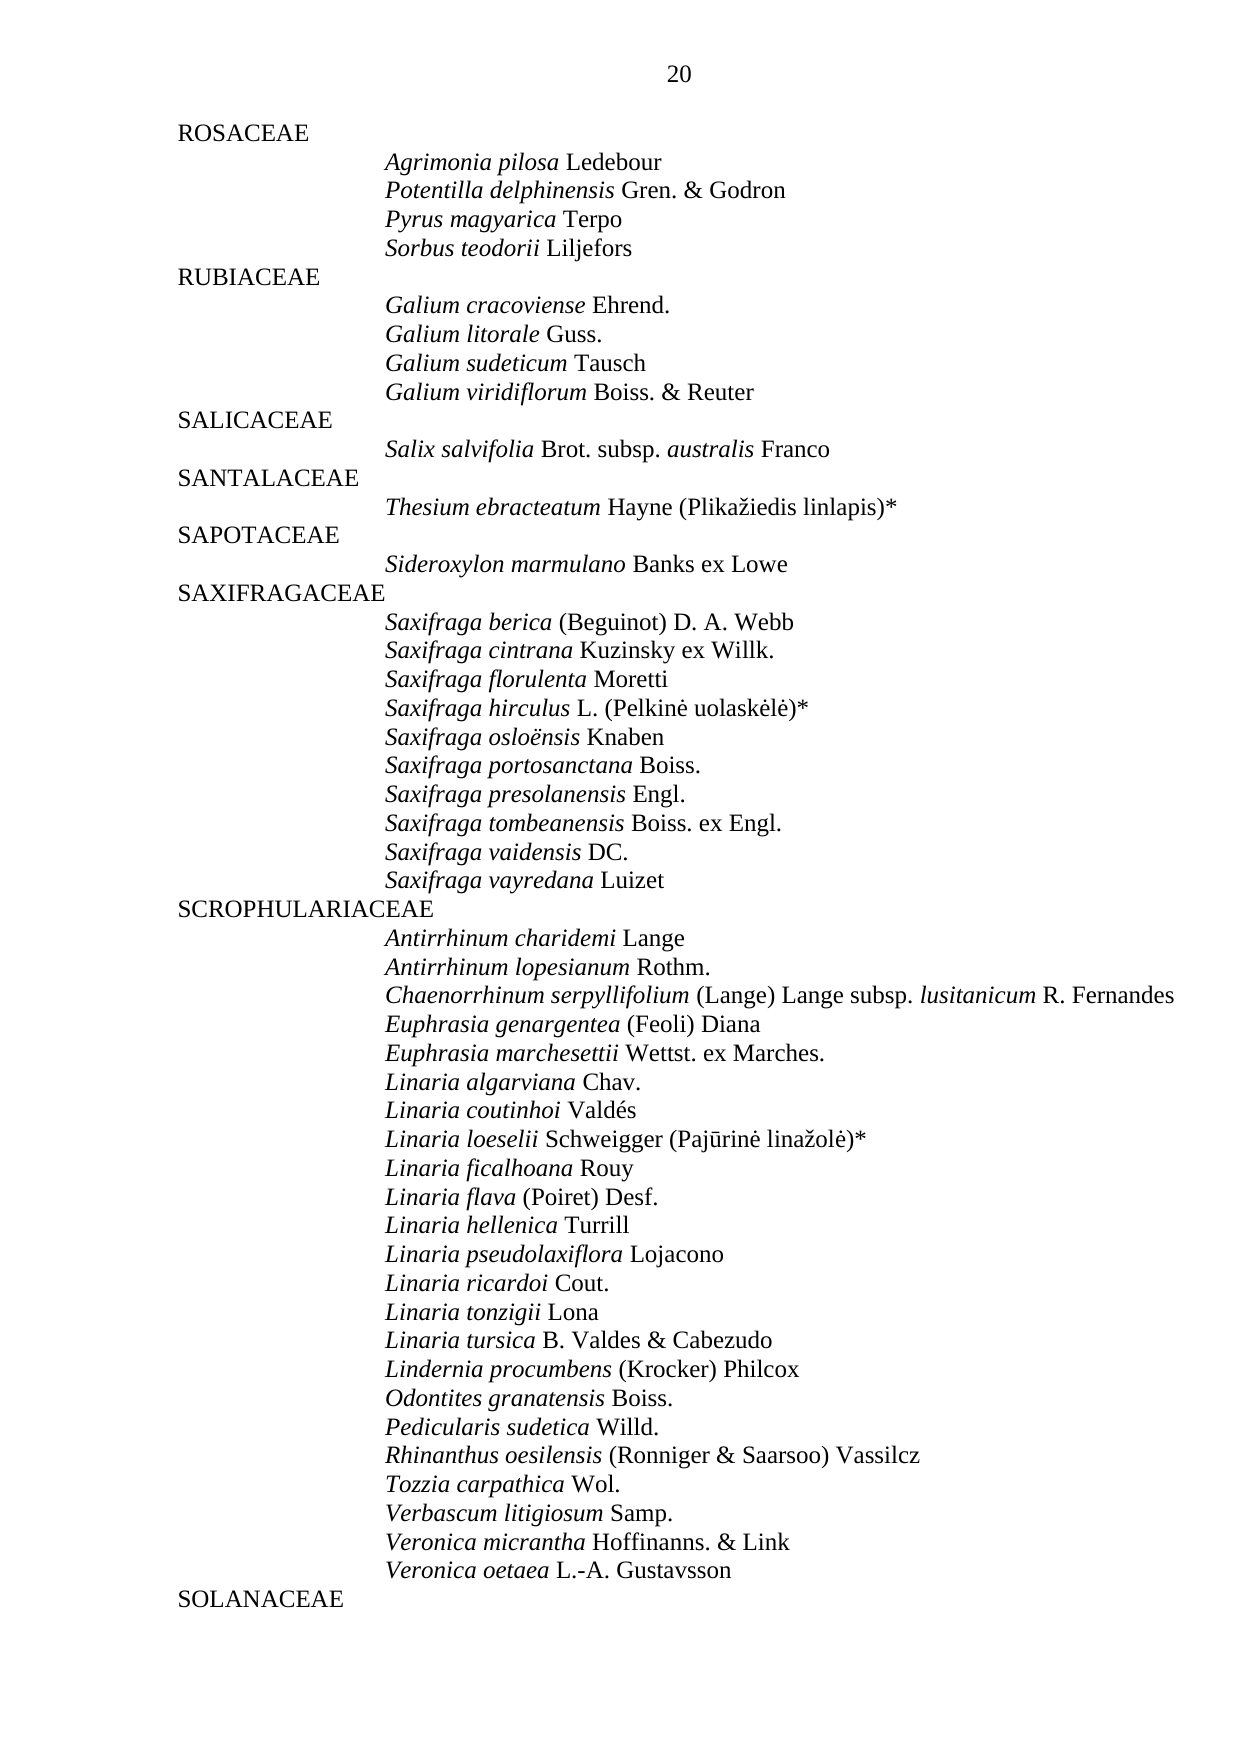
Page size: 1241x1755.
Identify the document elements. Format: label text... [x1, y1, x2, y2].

text Saxifraga tombeanensis Boiss. ex Engl. [177, 808, 1181, 837]
text Saxifraga florulenta Moretti [177, 664, 1181, 693]
text Linaria tursica B. Valdes & Cabezudo [177, 1326, 1181, 1354]
text Saxifraga portosanctana Boiss. [177, 751, 1181, 779]
text RUBIACEAE [177, 262, 1181, 291]
text Saxifraga osloënsis Knaben [177, 722, 1181, 751]
text SAXIFRAGACEAE [177, 578, 1181, 607]
text Saxifraga cintrana Kuzinsky ex Willk. [177, 636, 1181, 664]
text Thesium ebracteatum Hayne (Plikažiedis linlapis)* [177, 492, 1181, 521]
text Rhinanthus oesilensis (Ronniger & Saarsoo) Vassilcz [177, 1441, 1181, 1469]
text Galium sudeticum Tausch [177, 348, 1181, 377]
text Sorbus teodorii Liljefors [177, 233, 1181, 262]
text Agrimonia pilosa Ledebour [177, 147, 1181, 176]
text Galium cracoviense Ehrend. [177, 291, 1181, 319]
text SANTALACEAE [177, 463, 1181, 492]
text Pyrus magyarica Terpo [177, 204, 1181, 233]
text SALICACEAE [177, 406, 1181, 434]
text Salix salvifolia Brot. subsp. australis Franco [177, 434, 1181, 463]
text Linaria flava (Poiret) Desf. [177, 1182, 1181, 1211]
text Saxifraga presolanensis Engl. [177, 779, 1181, 808]
text Euphrasia genargentea (Feoli) Diana [177, 1009, 1181, 1038]
text Potentilla delphinensis Gren. & Godron [177, 176, 1181, 204]
text Antirrhinum charidemi Lange [177, 923, 1181, 952]
text Verbascum litigiosum Samp. [177, 1498, 1181, 1527]
text Linaria pseudolaxiflora Lojacono [177, 1239, 1181, 1268]
text Euphrasia marchesettii Wettst. ex Marches. [177, 1038, 1181, 1067]
text Sideroxylon marmulano Banks ex Lowe [177, 549, 1181, 578]
text Tozzia carpathica Wol. [177, 1469, 1181, 1498]
text Odontites granatensis Boiss. [177, 1383, 1181, 1412]
text SCROPHULARIACEAE [177, 894, 1181, 923]
text Veronica oetaea L.-A. Gustavsson [177, 1556, 1181, 1584]
text SOLANACEAE [177, 1584, 1181, 1613]
text Saxifraga hirculus L. (Pelkinė uolaskėlė)* [177, 693, 1181, 722]
text SAPOTACEAE [177, 521, 1181, 549]
text Linaria algarviana Chav. [177, 1067, 1181, 1096]
text Veronica micrantha Hoffinanns. & Link [177, 1527, 1181, 1556]
text Linaria hellenica Turrill [177, 1211, 1181, 1239]
text Linaria ricardoi Cout. [177, 1268, 1181, 1297]
text Chaenorrhinum serpyllifolium (Lange) Lange subsp. lusitanicum R. Fernandes [177, 981, 1181, 1009]
text Linaria coutinhoi Valdés [177, 1096, 1181, 1124]
text Linaria tonzigii Lona [177, 1297, 1181, 1326]
text Antirrhinum lopesianum Rothm. [177, 952, 1181, 981]
text Linaria ficalhoana Rouy [177, 1153, 1181, 1182]
text Pedicularis sudetica Willd. [177, 1412, 1181, 1441]
text Linaria loeselii Schweigger (Pajūrinė linažolė)* [177, 1124, 1181, 1153]
text Galium viridiflorum Boiss. & Reuter [177, 377, 1181, 406]
text Galium litorale Guss. [177, 319, 1181, 348]
text Lindernia procumbens (Krocker) Philcox [177, 1354, 1181, 1383]
text ROSACEAE [177, 118, 1181, 147]
text Saxifraga vayredana Luizet [177, 866, 1181, 894]
text Saxifraga berica (Beguinot) D. A. Webb [177, 607, 1181, 636]
text Saxifraga vaidensis DC. [177, 837, 1181, 866]
